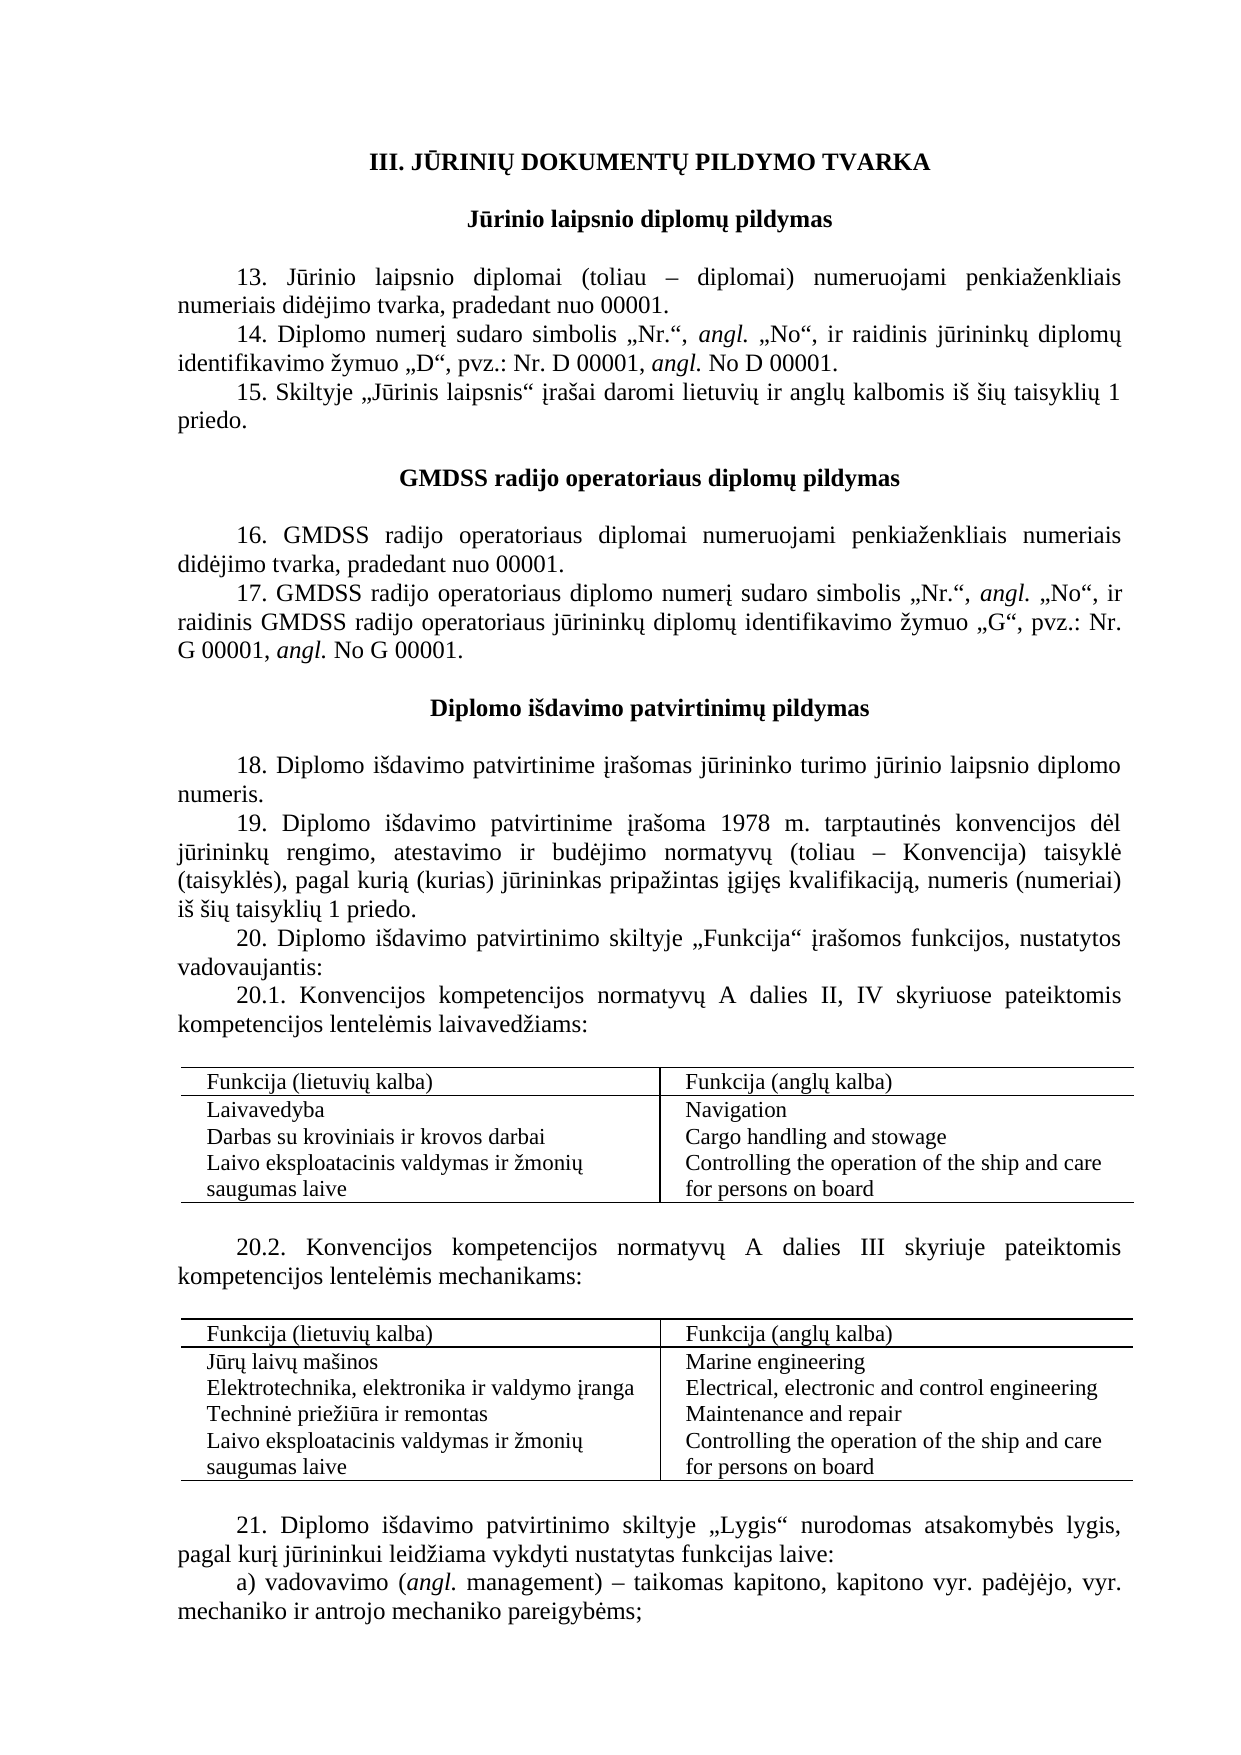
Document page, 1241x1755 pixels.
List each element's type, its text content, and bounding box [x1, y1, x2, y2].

table_header Funkcija (lietuvių kalba) [181, 1068, 206, 1095]
text 21. Diplomo išdavimo patvirtinimo skiltyje „Lygis“ nurodomas atsakomybės lygis, pagal kurį jūrininkui leidžiama vykdyti nustatytas funkcijas laive: [177, 1510, 1122, 1567]
table_cell Cargo handling and stowage [661, 1123, 685, 1149]
text 20.1. Konvencijos kompetencijos normatyvų A dalies II, IV skyriuose pateiktomis kompetencijos lentelėmis laivavedžiams: [177, 981, 1122, 1038]
text 18. Diplomo išdavimo patvirtinime įrašomas jūrininko turimo jūrinio laipsnio diplomo numeris. [177, 751, 1122, 808]
table_header Funkcija (anglų kalba) [661, 1320, 685, 1346]
table_header Funkcija (anglų kalba) [661, 1068, 685, 1095]
table_cell Laivo eksploatacinis valdymas ir žmonių saugumas laive [181, 1149, 206, 1202]
text 20.2. Konvencijos kompetencijos normatyvų A dalies III skyriuje pateiktomis kompetencijos lentelėmis mechanikams: [177, 1232, 1122, 1289]
text 15. Skiltyje „Jūrinis laipsnis“ įrašai daromi lietuvių ir anglų kalbomis iš šių taisyklių 1 priedo. [177, 377, 1122, 434]
table_header Funkcija (lietuvių kalba) [181, 1320, 206, 1346]
text 17. GMDSS radijo operatoriaus diplomo numerį sudaro simbolis „Nr.“, angl. „No“, ir raidinis GMDSS radijo operatoriaus jūrininkų diplomų identifikavimo žymuo „G“, pvz.: Nr. G 00001, angl. No G 00001. [177, 578, 1122, 664]
text a) vadovavimo (angl. management) – taikomas kapitono, kapitono vyr. padėjėjo, vyr. mechaniko ir antrojo mechaniko pareigybėms; [177, 1567, 1122, 1625]
text 13. Jūrinio laipsnio diplomai (toliau – diplomai) numeruojami penkiaženkliais numeriais didėjimo tvarka, pradedant nuo 00001. [177, 262, 1122, 319]
text 19. Diplomo išdavimo patvirtinime įrašoma 1978 m. tarptautinės konvencijos dėl jūrininkų rengimo, atestavimo ir budėjimo normatyvų (toliau – Konvencija) taisyklė (taisyklės), pagal kurią (kurias) jūrininkas pripažintas įgijęs kvalifikaciją, numeris (numeriai) iš šių taisyklių 1 priedo. [177, 808, 1122, 923]
text Diplomo išdavimo patvirtinimų pildymas [177, 693, 1122, 722]
text 20. Diplomo išdavimo patvirtinimo skiltyje „Funkcija“ įrašomos funkcijos, nustatytos vadovaujantis: [177, 923, 1122, 981]
table_cell Navigation [661, 1096, 685, 1123]
table_cell Laivo eksploatacinis valdymas ir žmonių saugumas laive [181, 1427, 206, 1479]
table_cell Jūrų laivų mašinos [181, 1348, 206, 1374]
table_cell Laivavedyba [181, 1096, 206, 1123]
table_cell Maintenance and repair [661, 1401, 685, 1427]
text III. JŪRINIŲ DOKUMENTŲ PILDYMO TVARKA [177, 147, 1122, 176]
text 16. GMDSS radijo operatoriaus diplomai numeruojami penkiaženkliais numeriais didėjimo tvarka, pradedant nuo 00001. [177, 521, 1122, 578]
text 14. Diplomo numerį sudaro simbolis „Nr.“, angl. „No“, ir raidinis jūrininkų diplomų identifikavimo žymuo „D“, pvz.: Nr. D 00001, angl. No D 00001. [177, 319, 1122, 377]
table_cell Techninė priežiūra ir remontas [181, 1401, 206, 1427]
text GMDSS radijo operatoriaus diplomų pildymas [177, 463, 1122, 492]
text Jūrinio laipsnio diplomų pildymas [177, 204, 1122, 233]
table_cell Marine engineering [661, 1348, 685, 1374]
